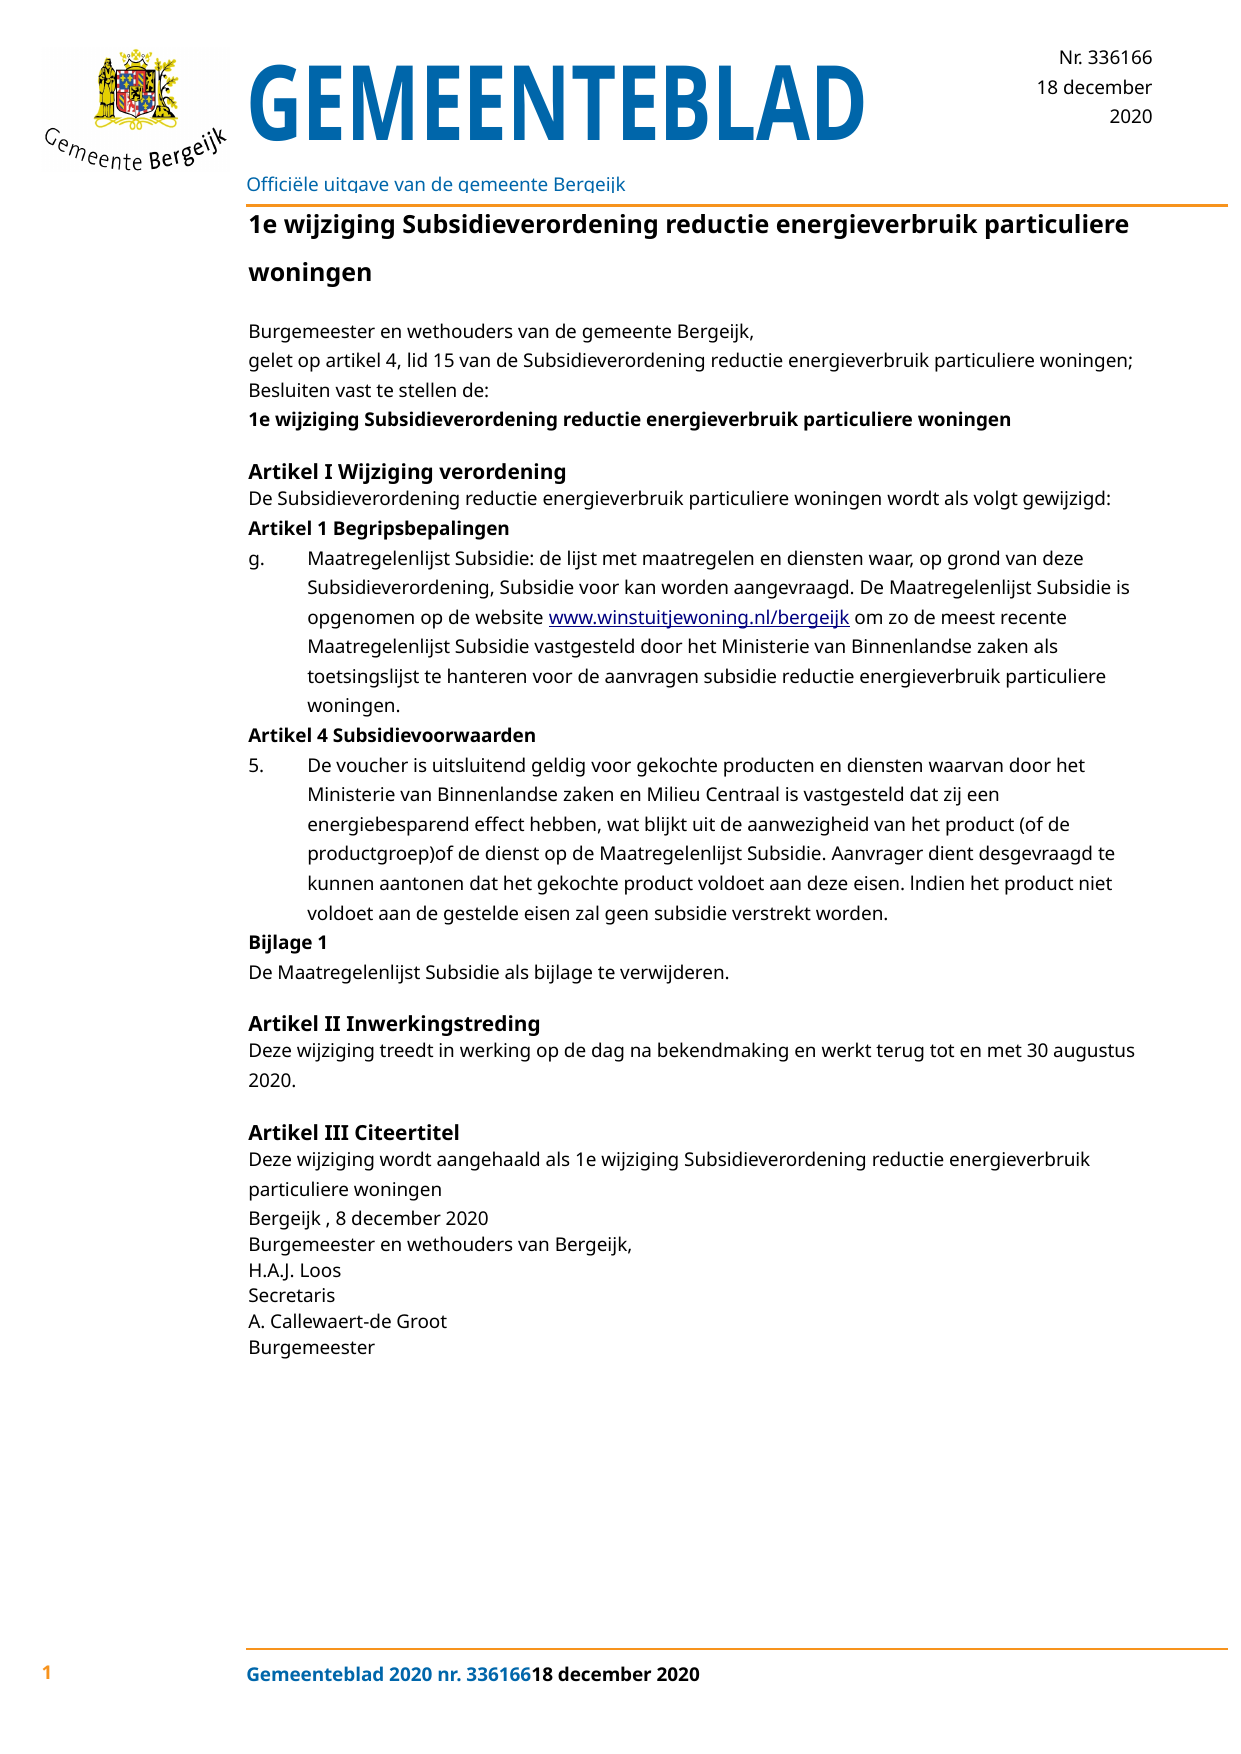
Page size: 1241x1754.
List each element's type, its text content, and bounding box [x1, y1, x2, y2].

text Bijlage 1 [248, 929, 1152, 955]
list De voucher is uitsluitend geldig voor gekochte producten en diensten waarvan door het Ministerie van Binnenlandse zaken en Milieu Centraal is vastgesteld dat zij een energiebesparend effect hebben, wat blijkt uit de aanwezigheid van het product (of de productgroep)of de dienst op de Maatregelenlijst Subsidie. Aanvrager dient desgevraagd te kunnen aantonen dat het gekochte product voldoet aan deze eisen. lndien het product niet voldoet aan de gestelde eisen zal geen subsidie verstrekt worden. [248, 752, 1152, 925]
text 1e wijziging Subsidieverordening reductie energieverbruik particuliere woningen [248, 407, 1152, 432]
text Deze wijziging treedt in werking op de dag na bekendmaking en werkt terug tot en met 30 augustus 2020. [248, 1038, 1152, 1093]
text De Subsidieverordening reductie energieverbruik particuliere woningen wordt als volgt gewijzigd: [248, 486, 1152, 511]
text H.A.J. Loos [248, 1257, 1152, 1282]
text Burgemeester en wethouders van Bergeijk, [248, 1231, 1152, 1257]
text Deze wijziging wordt aangehaald als 1e wijziging Subsidieverordening reductie energieverbruik particuliere woningen [248, 1146, 1152, 1201]
text Artikel II Inwerkingstreding [248, 1009, 1152, 1038]
text Secretaris [248, 1282, 1152, 1308]
text Artikel III Citeertitel [248, 1118, 1152, 1146]
picture [41, 47, 231, 172]
list Maatregelenlijst Subsidie: de lijst met maatregelen en diensten waar, op grond van deze Subsidieverordening, Subsidie voor kan worden aangevraagd. De Maatregelenlijst Subsidie is opgenomen op de website www.winstuitjewoning.nl/bergeijk om zo de meest recente Maatregelenlijst Subsidie vastgesteld door het Ministerie van Binnenlandse zaken als toetsingslijst te hanteren voor de aanvragen subsidie reductie energieverbruik particuliere woningen. [248, 545, 1152, 718]
text Artikel 1 Begripsbepalingen [248, 515, 1152, 541]
text Burgemeester [248, 1334, 1152, 1360]
text De Maatregelenlijst Subsidie als bijlage te verwijderen. [248, 959, 1152, 984]
text Besluiten vast te stellen de: [248, 377, 1152, 403]
text Artikel I Wijziging verordening [248, 457, 1152, 486]
text gelet op artikel 4, lid 15 van de Subsidieverordening reductie energieverbruik particuliere woningen; [248, 347, 1152, 373]
text Artikel 4 Subsidievoorwaarden [248, 722, 1152, 748]
text 1e wijziging Subsidieverordening reductie energieverbruik particuliere woningen [248, 207, 1152, 288]
text Burgemeester en wethouders van de gemeente Bergeijk, [248, 318, 1152, 344]
text A. Callewaert-de Groot [248, 1308, 1152, 1334]
text Bergeijk , 8 december 2020 [248, 1205, 1152, 1231]
